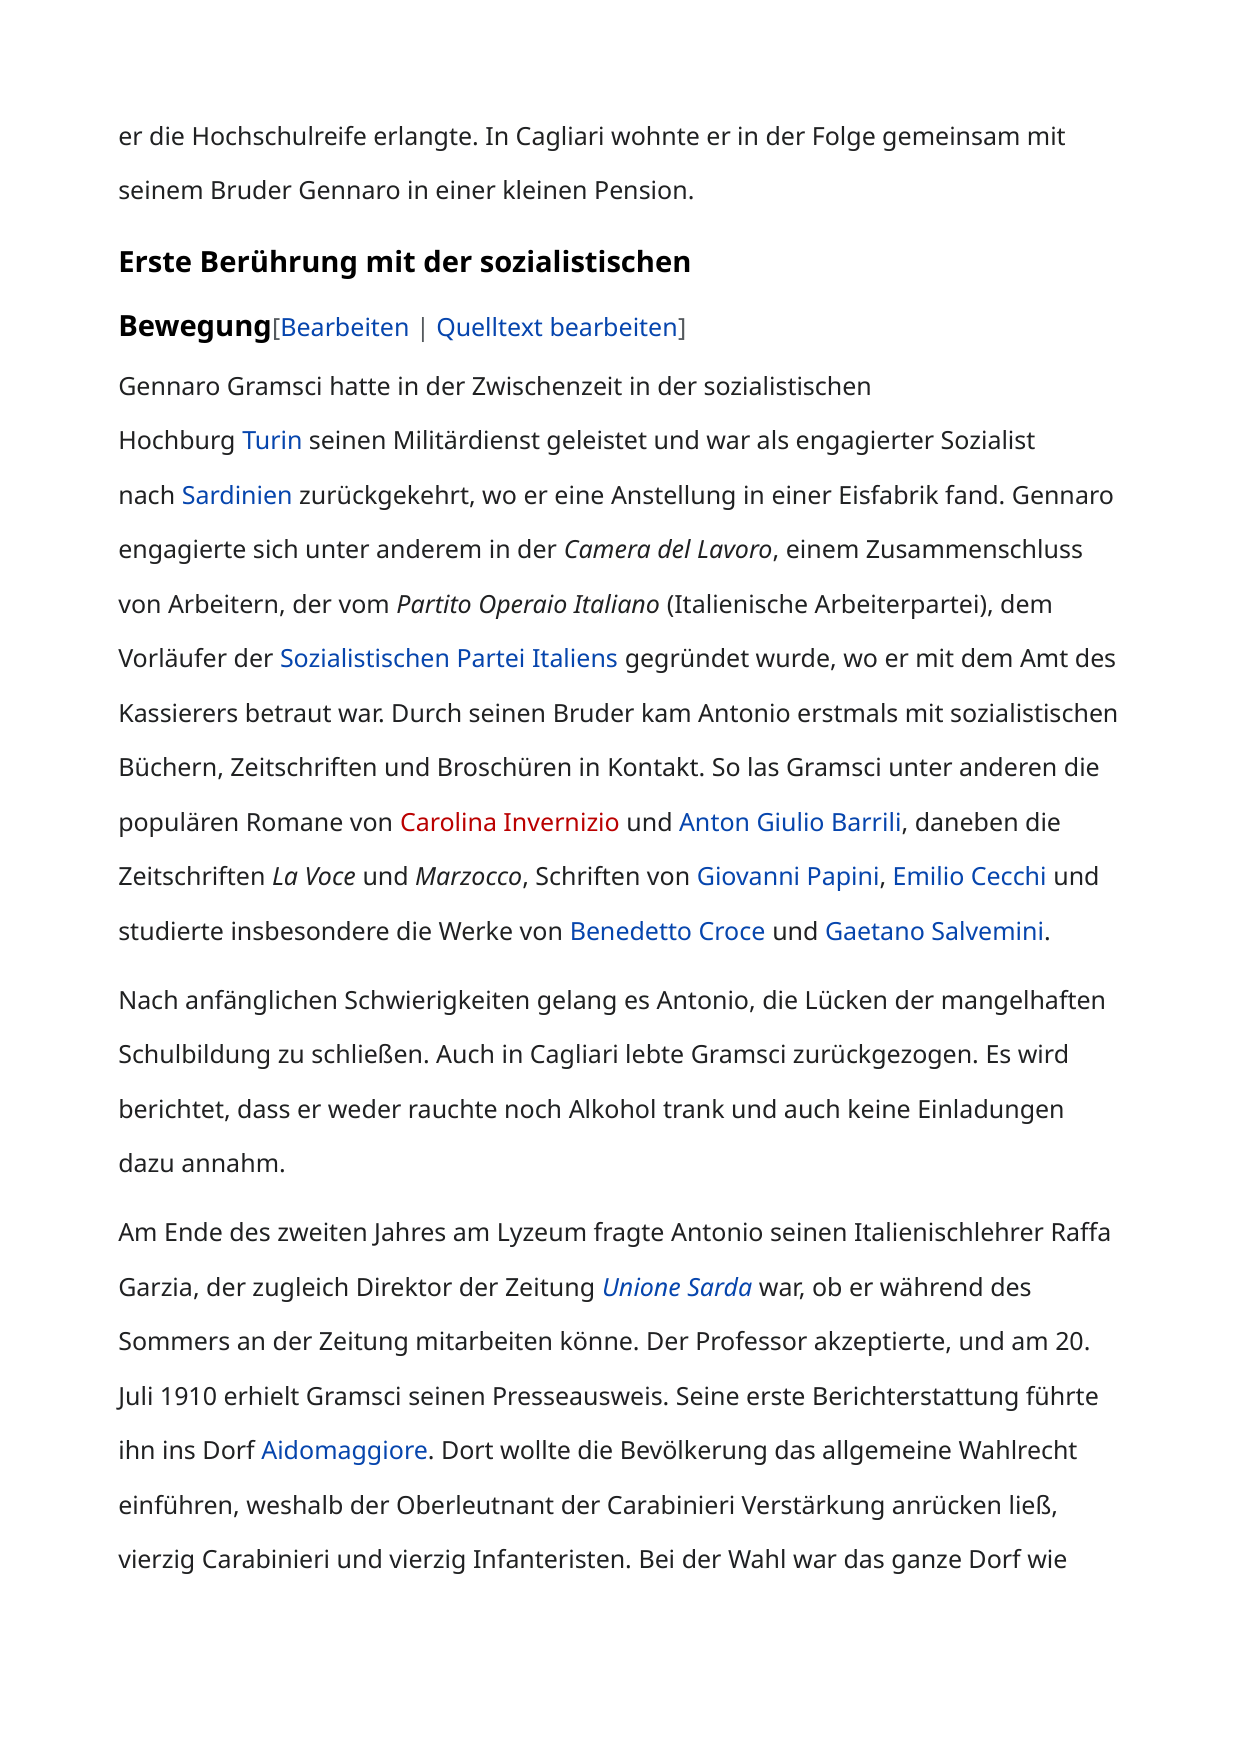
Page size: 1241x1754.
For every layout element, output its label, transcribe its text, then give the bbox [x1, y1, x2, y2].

subtitle Erste Berührung mit der sozialistischen Bewegung[Bearbeiten | Quelltext bearbeiten] [118, 242, 1122, 345]
text Am Ende des zweiten Jahres am Lyzeum fragte Antonio seinen Italienischlehrer Raffa Garzia, der zugleich Direktor der Zeitung Unione Sarda war, ob er während des Sommers an der Zeitung mitarbeiten könne. Der Professor akzeptierte, und am 20. Juli 1910 erhielt Gramsci seinen Presseausweis. Seine erste Berichterstattung führte ihn ins Dorf Aidomaggiore. Dort wollte die Bevölkerung das allgemeine Wahlrecht einführen, weshalb der Oberleutnant der Carabinieri Verstärkung anrücken ließ, vierzig Carabinieri und vierzig Infanteristen. Bei der Wahl war das ganze Dorf wie [118, 1215, 1122, 1576]
text er die Hochschulreife erlangte. In Cagliari wohnte er in der Folge gemeinsam mit seinem Bruder Gennaro in einer kleinen Pension. [118, 118, 1122, 207]
text Gennaro Gramsci hatte in der Zwischenzeit in der sozialistischen Hochburg Turin seinen Militärdienst geleistet und war als engagierter Sozialist nach Sardinien zurückgekehrt, wo er eine Anstellung in einer Eisfabrik fand. Gennaro engagierte sich unter anderem in der Camera del Lavoro, einem Zusammenschluss von Arbeitern, der vom Partito Operaio Italiano (Italienische Arbeiterpartei), dem Vorläufer der Sozialistischen Partei Italiens gegründet wurde, wo er mit dem Amt des Kassierers betraut war. Durch seinen Bruder kam Antonio erstmals mit sozialistischen Büchern, Zeitschriften und Broschüren in Kontakt. So las Gramsci unter anderen die populären Romane von Carolina Invernizio und Anton Giulio Barrili, daneben die Zeitschriften La Voce und Marzocco, Schriften von Giovanni Papini, Emilio Cecchi und studierte insbesondere die Werke von Benedetto Croce und Gaetano Salvemini. [118, 368, 1122, 947]
text Nach anfänglichen Schwierigkeiten gelang es Antonio, die Lücken der mangelhaften Schulbildung zu schließen. Auch in Cagliari lebte Gramsci zurückgezogen. Es wird berichtet, dass er weder rauchte noch Alkohol trank und auch keine Einladungen dazu annahm. [118, 982, 1122, 1180]
